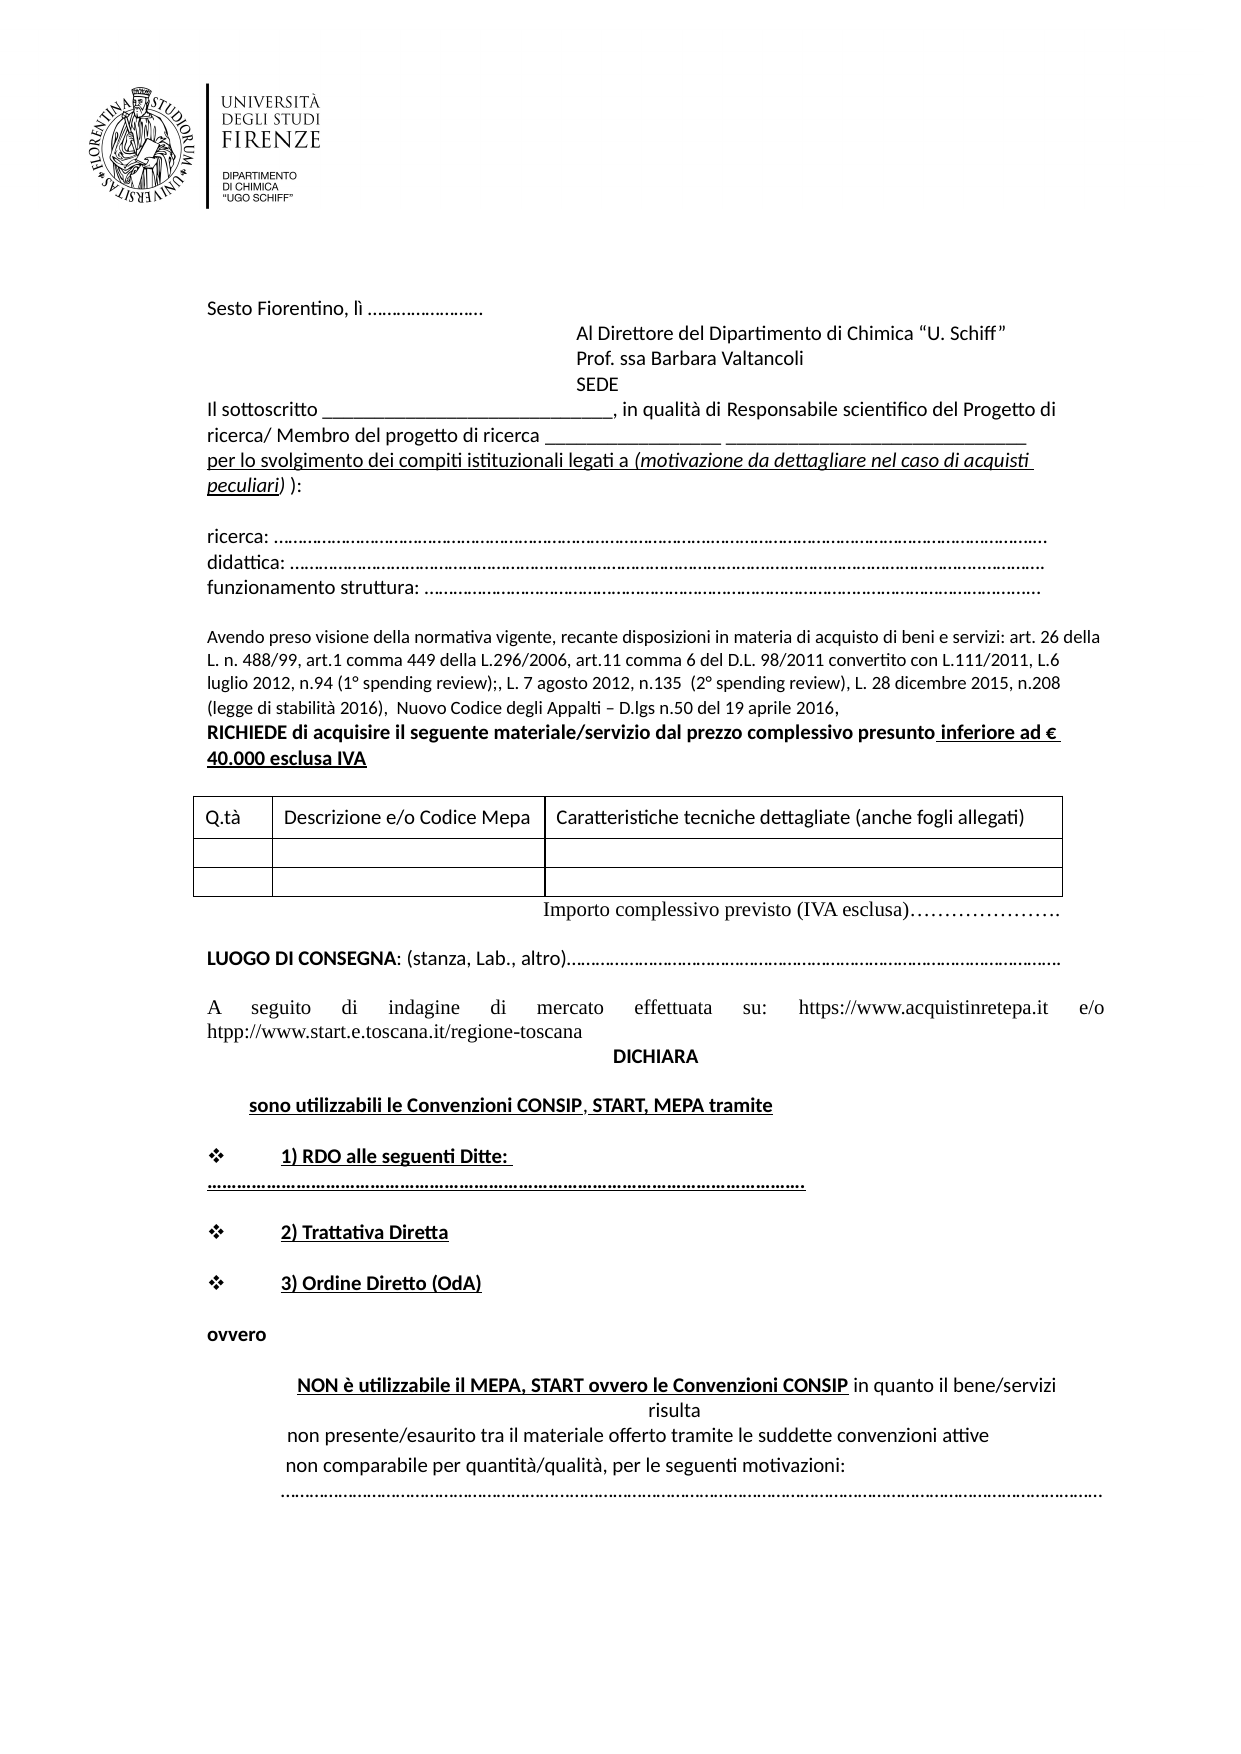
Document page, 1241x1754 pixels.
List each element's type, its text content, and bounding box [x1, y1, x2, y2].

text Il sottoscritto ____________________________, in qualità di Responsabile scientifico del Progetto di ricerca/ Membro del progetto di ricerca _________________ _____________________________ [207, 396, 1104, 447]
list 1) RDO alle seguenti Ditte: …………………………………………………………………………………………………………. [207, 1143, 1104, 1194]
table_cell [546, 839, 1062, 867]
text Importo complessivo previsto (IVA esclusa)…………………. [207, 897, 1104, 921]
text ricerca: ……………………………………………………………………………….………………………………………………………….… [207, 523, 1104, 549]
table_cell [546, 868, 1062, 896]
table_header Caratteristiche tecniche dettagliate (anche fogli allegati) [546, 797, 1062, 837]
text Al Direttore del Dipartimento di Chimica “U. Schiff” [576, 320, 1104, 346]
list 3) Ordine Diretto (OdA) [207, 1270, 1104, 1296]
table_header Q.tà [194, 797, 272, 837]
table_cell [194, 868, 272, 896]
text Avendo preso visione della normativa vigente, recante disposizioni in materia di acquisto di beni e servizi: art. 26 della L. n. 488/99, art.1 comma 449 della L.296/2006, art.11 comma 6 del D.L. 98/2011 convertito con L.111/2011, L.6 luglio 2012, n.94 (1° spending review);, L. 7 agosto 2012, n.135 (2° spending review), L. 28 dicembre 2015, n.208 (legge di stabilità 2016), Nuovo Codice degli Appalti – D.lgs n.50 del 19 aprile 2016, [207, 625, 1104, 719]
text per lo svolgimento dei compiti istituzionali legati a (motivazione da dettagliare nel caso di acquisti peculiari) ): [207, 447, 1104, 498]
table_cell [273, 839, 544, 867]
table_cell [273, 868, 544, 896]
text sono utilizzabili le Convenzioni CONSIP, START, MEPA tramite [244, 1092, 1104, 1118]
text non comparabile per quantità/qualità, per le seguenti motivazioni: …………………………………………………...………………………………………………………………………………………………… [281, 1452, 1104, 1503]
text LUOGO DI CONSEGNA: (stanza, Lab., altro)…………………………………………………………………………………………. [207, 945, 1104, 971]
text RICHIEDE di acquisire il seguente materiale/servizio dal prezzo complessivo presunto inferiore ad € 40.000 esclusa IVA [207, 719, 1104, 770]
table_cell [194, 839, 272, 867]
text NON è utilizzabile il MEPA, START ovvero le Convenzioni CONSIP in quanto il bene/servizi [244, 1372, 1104, 1397]
text Prof. ssa Barbara Valtancoli SEDE [207, 346, 1104, 396]
text risulta [244, 1397, 1104, 1423]
table_header Descrizione e/o Codice Mepa [273, 797, 544, 837]
list 2) Trattativa Diretta [207, 1219, 1104, 1245]
text A seguito di indagine di mercato effettuata su: https://www.acquistinretepa.it e/o htpp://www.start.e.toscana.it/regione-toscana [207, 995, 1104, 1043]
text funzionamento struttura: ………………………………………………………………………………..…………………………...… [207, 574, 1104, 600]
text ovvero [207, 1321, 1104, 1346]
text didattica: ……………………………………………………………………………………….……………………………………..…………. [207, 549, 1104, 574]
picture [0, 29, 1205, 209]
text Sesto Fiorentino, lì …………………… [207, 295, 1104, 320]
text DICHIARA [207, 1043, 1104, 1068]
text non presente/esaurito tra il materiale offerto tramite le suddette convenzioni attive [207, 1423, 1104, 1448]
